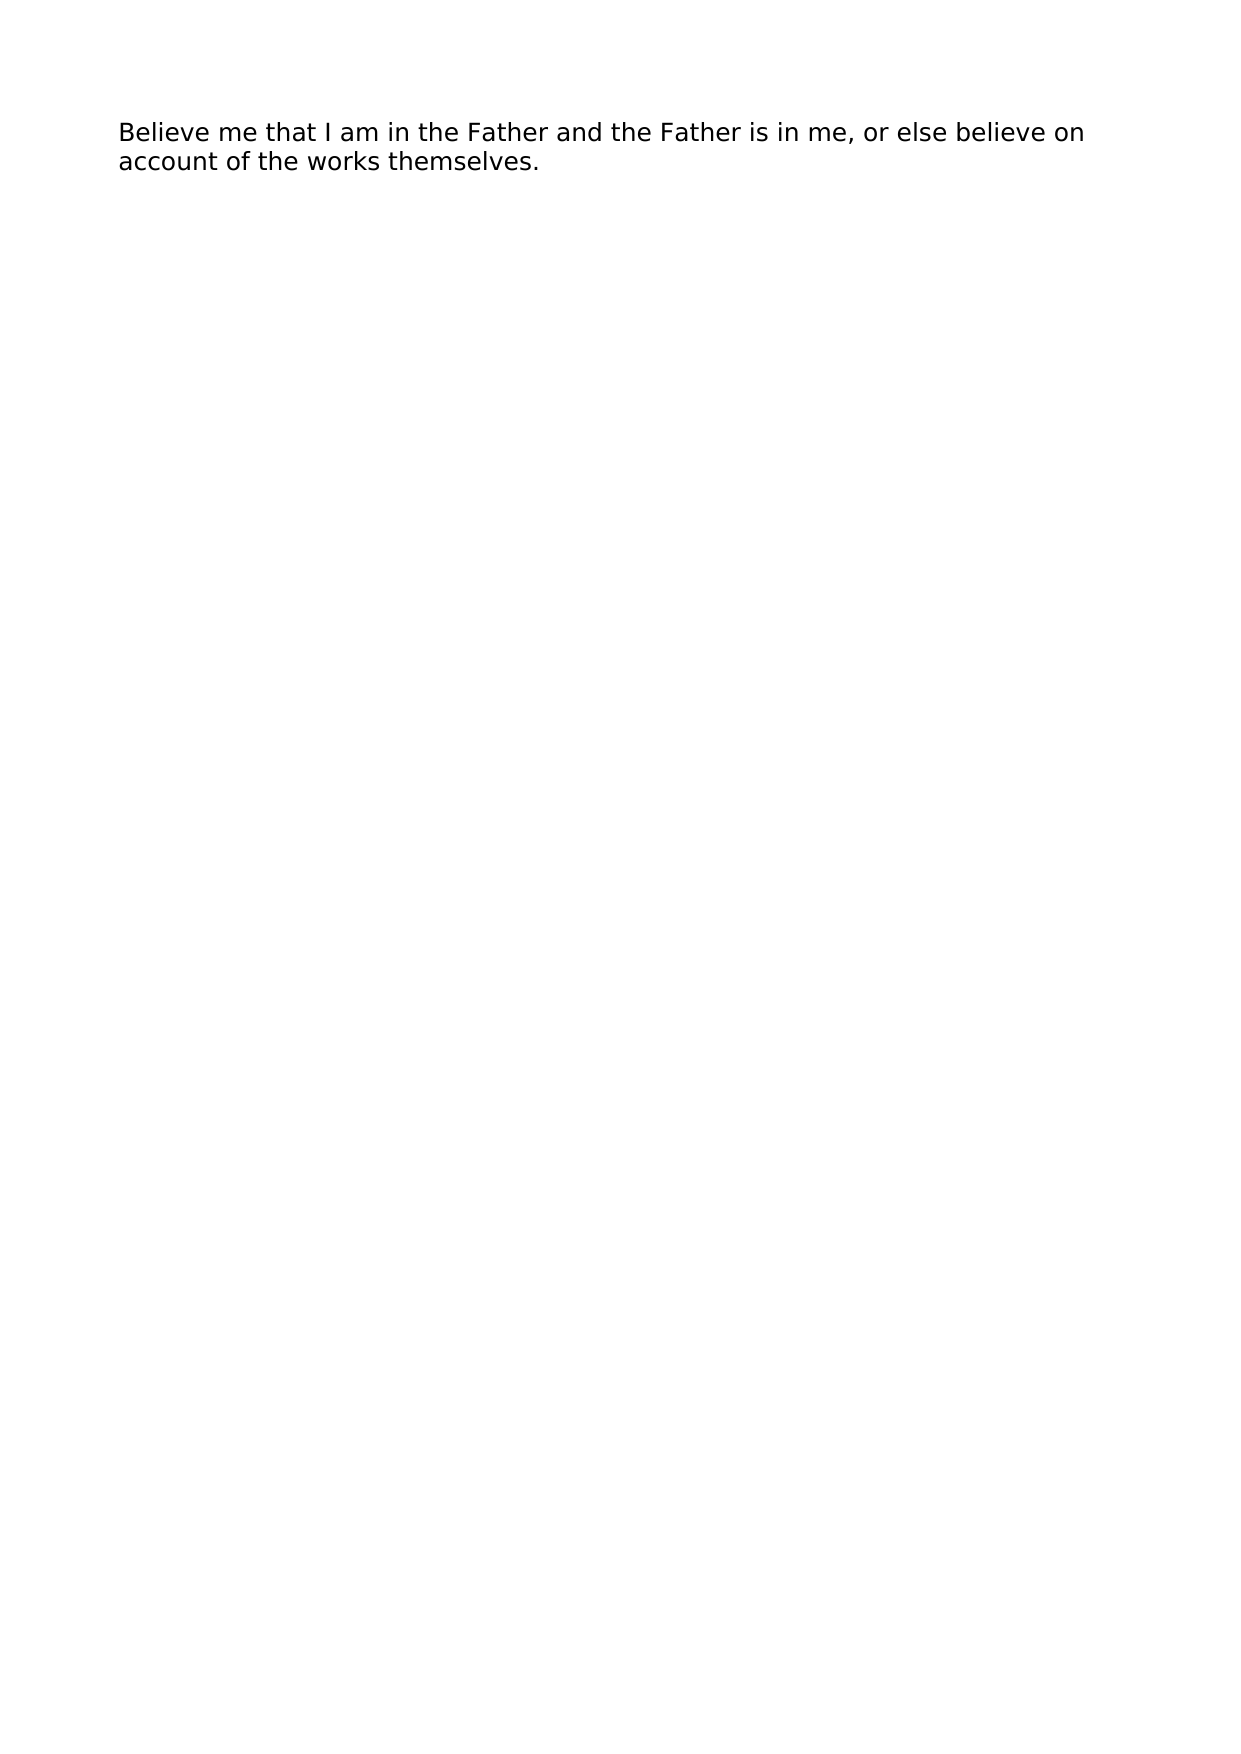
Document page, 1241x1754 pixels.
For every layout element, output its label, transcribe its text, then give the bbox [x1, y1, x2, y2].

text Believe me that I am in the Father and the Father is in me, or else believe on account of the works themselves. [118, 118, 1122, 176]
